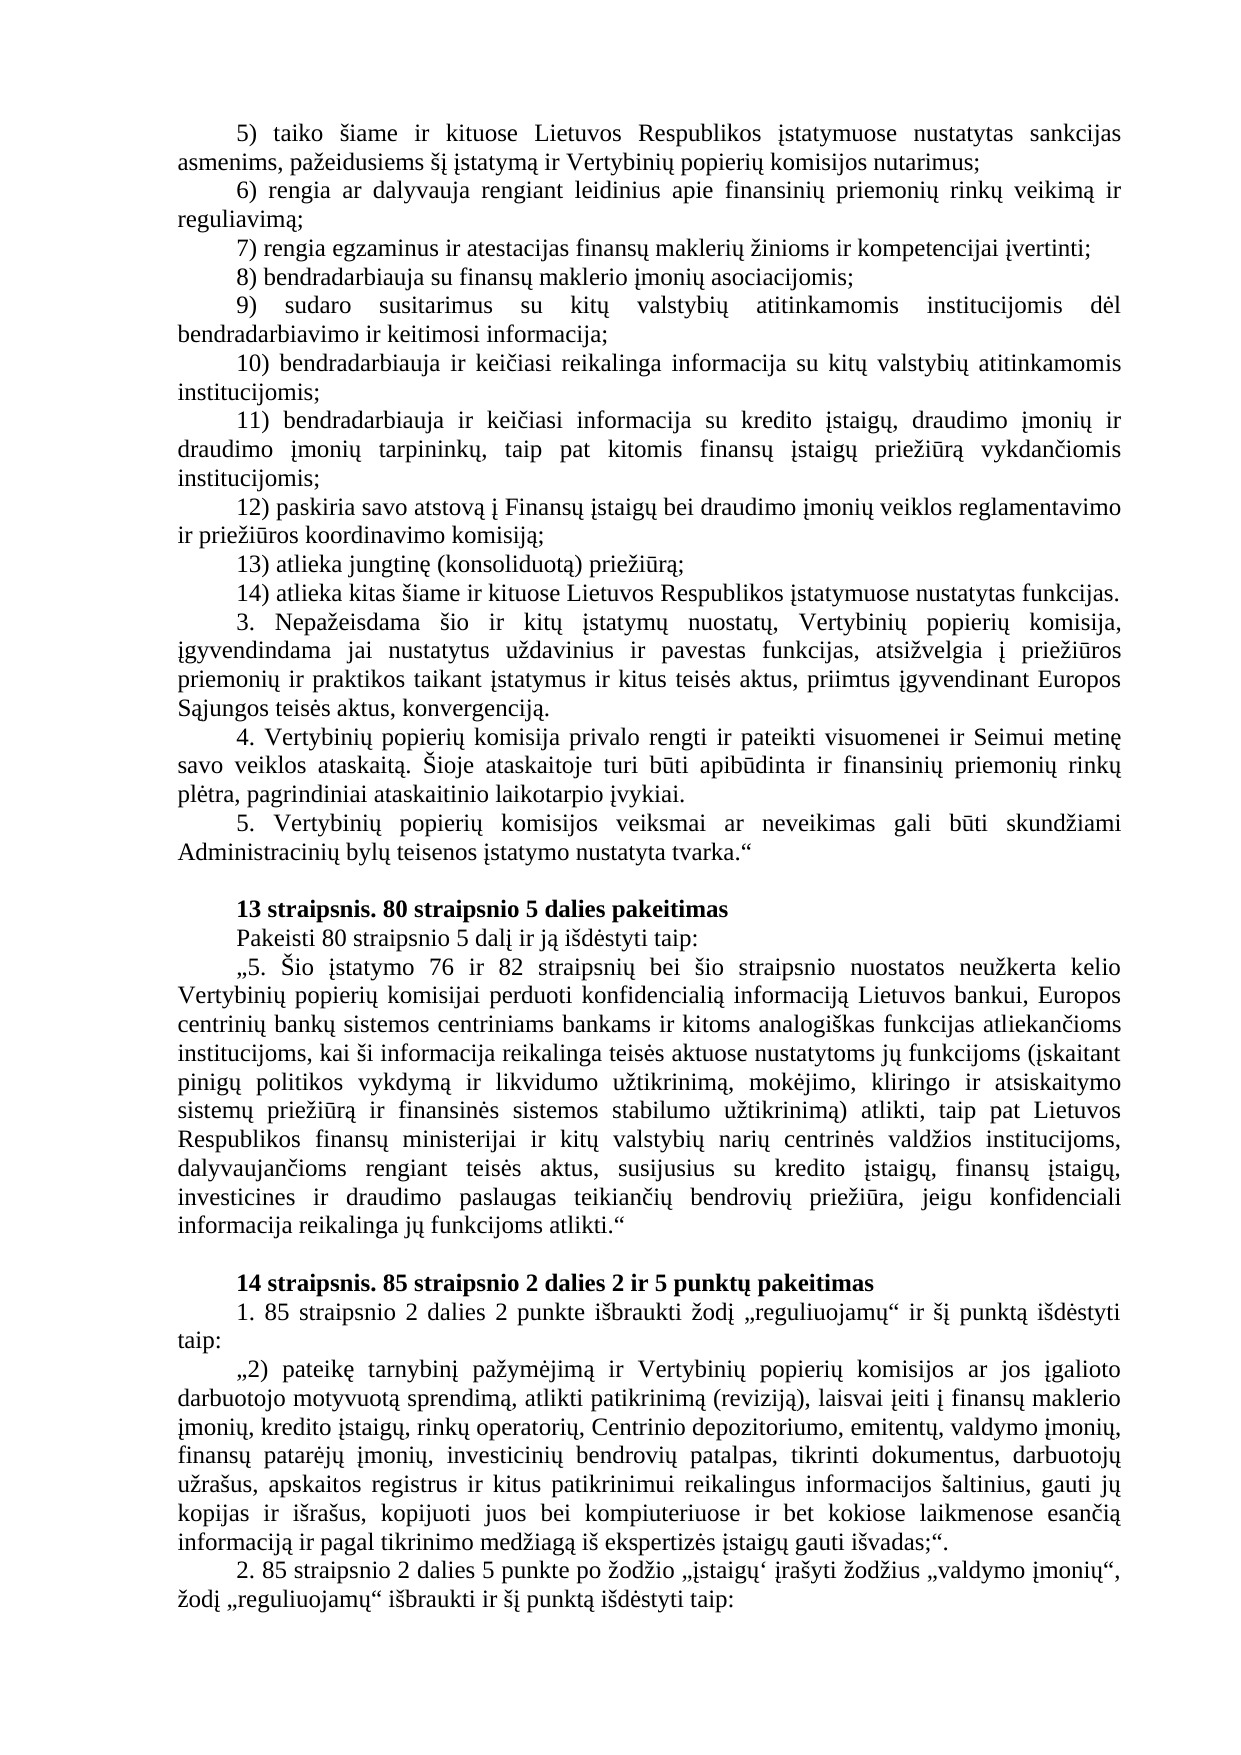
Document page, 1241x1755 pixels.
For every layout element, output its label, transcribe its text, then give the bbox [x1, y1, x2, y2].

text „2) pateikę tarnybinį pažymėjimą ir Vertybinių popierių komisijos ar jos įgalioto darbuotojo motyvuotą sprendimą, atlikti patikrinimą (reviziją), laisvai įeiti į finansų maklerio įmonių, kredito įstaigų, rinkų operatorių, Centrinio depozitoriumo, emitentų, valdymo įmonių, finansų patarėjų įmonių, investicinių bendrovių patalpas, tikrinti dokumentus, darbuotojų užrašus, apskaitos registrus ir kitus patikrinimui reikalingus informacijos šaltinius, gauti jų kopijas ir išrašus, kopijuoti juos bei kompiuteriuose ir bet kokiose laikmenose esančią informaciją ir pagal tikrinimo medžiagą iš ekspertizės įstaigų gauti išvadas;“. [177, 1354, 1122, 1556]
text 12) paskiria savo atstovą į Finansų įstaigų bei draudimo įmonių veiklos reglamentavimo ir priežiūros koordinavimo komisiją; [177, 492, 1122, 549]
text 4. Vertybinių popierių komisija privalo rengti ir pateikti visuomenei ir Seimui metinę savo veiklos ataskaitą. Šioje ataskaitoje turi būti apibūdinta ir finansinių priemonių rinkų plėtra, pagrindiniai ataskaitinio laikotarpio įvykiai. [177, 722, 1122, 808]
text 13 straipsnis. 80 straipsnio 5 dalies pakeitimas [177, 894, 1122, 923]
text 5. Vertybinių popierių komisijos veiksmai ar neveikimas gali būti skundžiami Administracinių bylų teisenos įstatymo nustatyta tvarka.“ [177, 808, 1122, 866]
text 13) atlieka jungtinę (konsoliduotą) priežiūrą; [177, 549, 1122, 578]
text 6) rengia ar dalyvauja rengiant leidinius apie finansinių priemonių rinkų veikimą ir reguliavimą; [177, 176, 1122, 233]
text 11) bendradarbiauja ir keičiasi informacija su kredito įstaigų, draudimo įmonių ir draudimo įmonių tarpininkų, taip pat kitomis finansų įstaigų priežiūrą vykdančiomis institucijomis; [177, 406, 1122, 492]
text 7) rengia egzaminus ir atestacijas finansų maklerių žinioms ir kompetencijai įvertinti; [177, 233, 1122, 262]
text 8) bendradarbiauja su finansų maklerio įmonių asociacijomis; [177, 262, 1122, 291]
text 5) taiko šiame ir kituose Lietuvos Respublikos įstatymuose nustatytas sankcijas asmenims, pažeidusiems šį įstatymą ir Vertybinių popierių komisijos nutarimus; [177, 118, 1122, 176]
text 1. 85 straipsnio 2 dalies 2 punkte išbraukti žodį „reguliuojamų“ ir šį punktą išdėstyti taip: [177, 1297, 1122, 1354]
text 2. 85 straipsnio 2 dalies 5 punkte po žodžio „įstaigų‘ įrašyti žodžius „valdymo įmonių“, žodį „reguliuojamų“ išbraukti ir šį punktą išdėstyti taip: [177, 1556, 1122, 1613]
text Pakeisti 80 straipsnio 5 dalį ir ją išdėstyti taip: [177, 923, 1122, 952]
text 14) atlieka kitas šiame ir kituose Lietuvos Respublikos įstatymuose nustatytas funkcijas. [177, 578, 1122, 607]
text 14 straipsnis. 85 straipsnio 2 dalies 2 ir 5 punktų pakeitimas [177, 1268, 1122, 1297]
text 9) sudaro susitarimus su kitų valstybių atitinkamomis institucijomis dėl bendradarbiavimo ir keitimosi informacija; [177, 291, 1122, 348]
text „5. Šio įstatymo 76 ir 82 straipsnių bei šio straipsnio nuostatos neužkerta kelio Vertybinių popierių komisijai perduoti konfidencialią informaciją Lietuvos bankui, Europos centrinių bankų sistemos centriniams bankams ir kitoms analogiškas funkcijas atliekančioms institucijoms, kai ši informacija reikalinga teisės aktuose nustatytoms jų funkcijoms (įskaitant pinigų politikos vykdymą ir likvidumo užtikrinimą, mokėjimo, kliringo ir atsiskaitymo sistemų priežiūrą ir finansinės sistemos stabilumo užtikrinimą) atlikti, taip pat Lietuvos Respublikos finansų ministerijai ir kitų valstybių narių centrinės valdžios institucijoms, dalyvaujančioms rengiant teisės aktus, susijusius su kredito įstaigų, finansų įstaigų, investicines ir draudimo paslaugas teikiančių bendrovių priežiūra, jeigu konfidenciali informacija reikalinga jų funkcijoms atlikti.“ [177, 952, 1122, 1239]
text 3. Nepažeisdama šio ir kitų įstatymų nuostatų, Vertybinių popierių komisija, įgyvendindama jai nustatytus uždavinius ir pavestas funkcijas, atsižvelgia į priežiūros priemonių ir praktikos taikant įstatymus ir kitus teisės aktus, priimtus įgyvendinant Europos Sąjungos teisės aktus, konvergenciją. [177, 607, 1122, 722]
text 10) bendradarbiauja ir keičiasi reikalinga informacija su kitų valstybių atitinkamomis institucijomis; [177, 348, 1122, 406]
